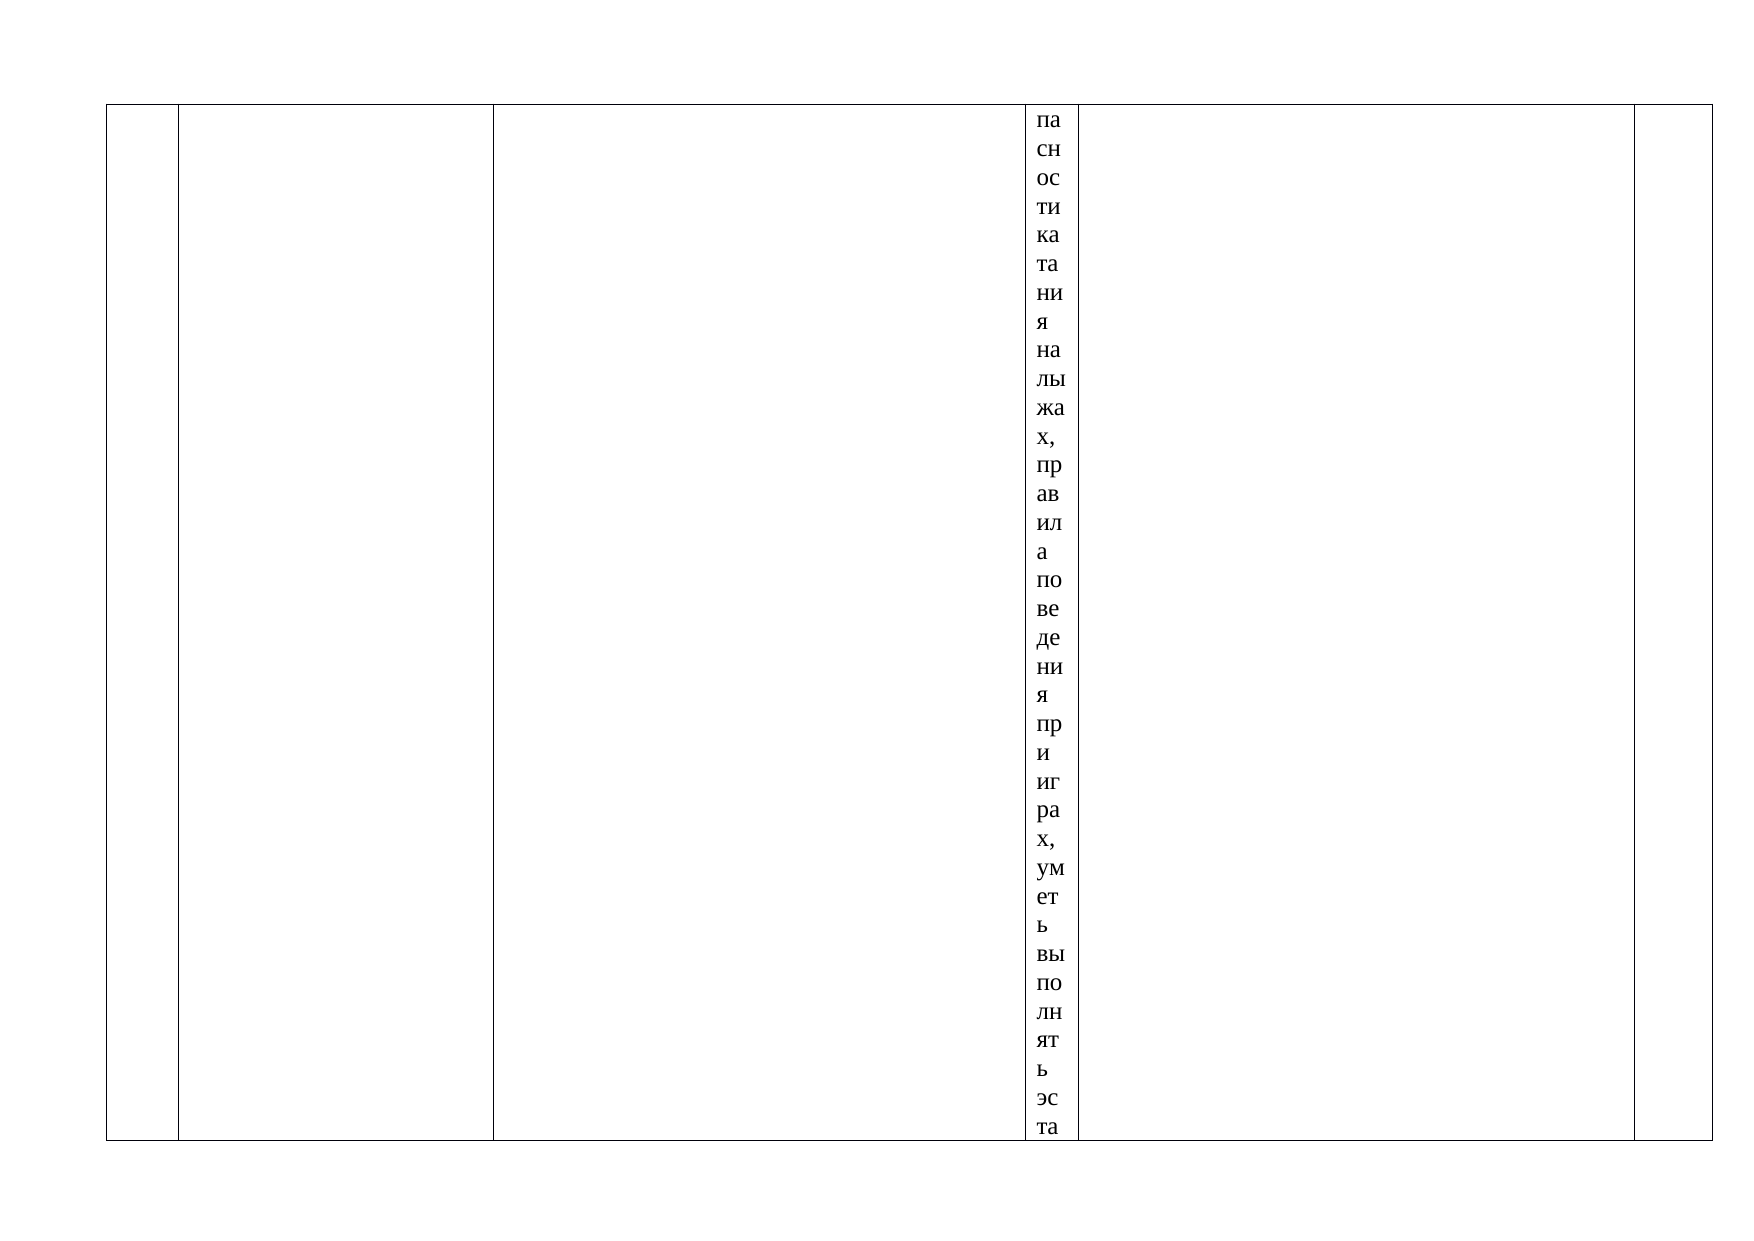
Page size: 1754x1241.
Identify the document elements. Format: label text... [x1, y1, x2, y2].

table_cell [494, 105, 1025, 1139]
table_cell [107, 105, 178, 1139]
table_cell пасности катания на лыжах, правила поведения при играх, уметь выполнять эста [1026, 105, 1078, 1139]
table_cell [1635, 105, 1712, 1139]
table_cell [1079, 105, 1634, 1139]
table_cell [179, 105, 493, 1139]
